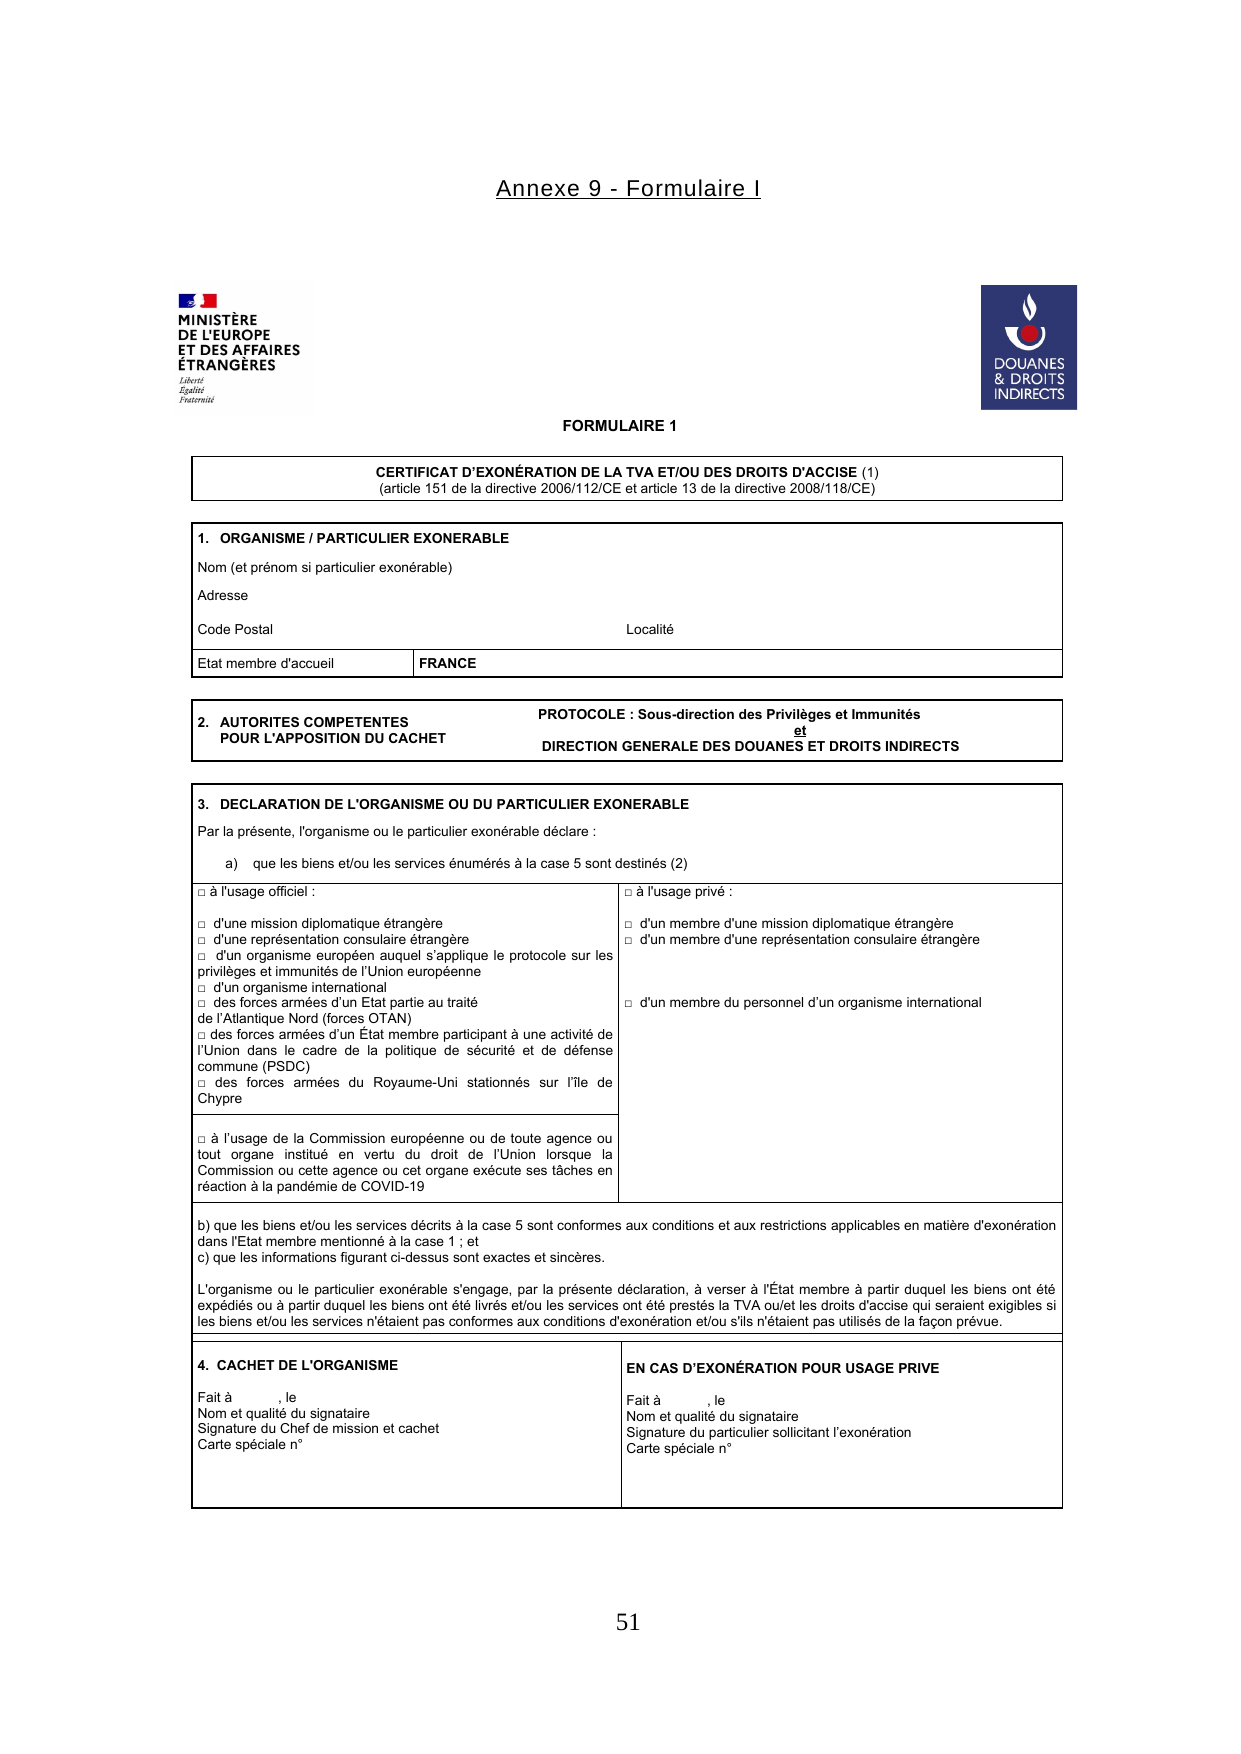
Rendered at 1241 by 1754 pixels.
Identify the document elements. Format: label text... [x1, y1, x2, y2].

subtitle Annexe 9 - Formulaire I [194, 177, 1062, 202]
